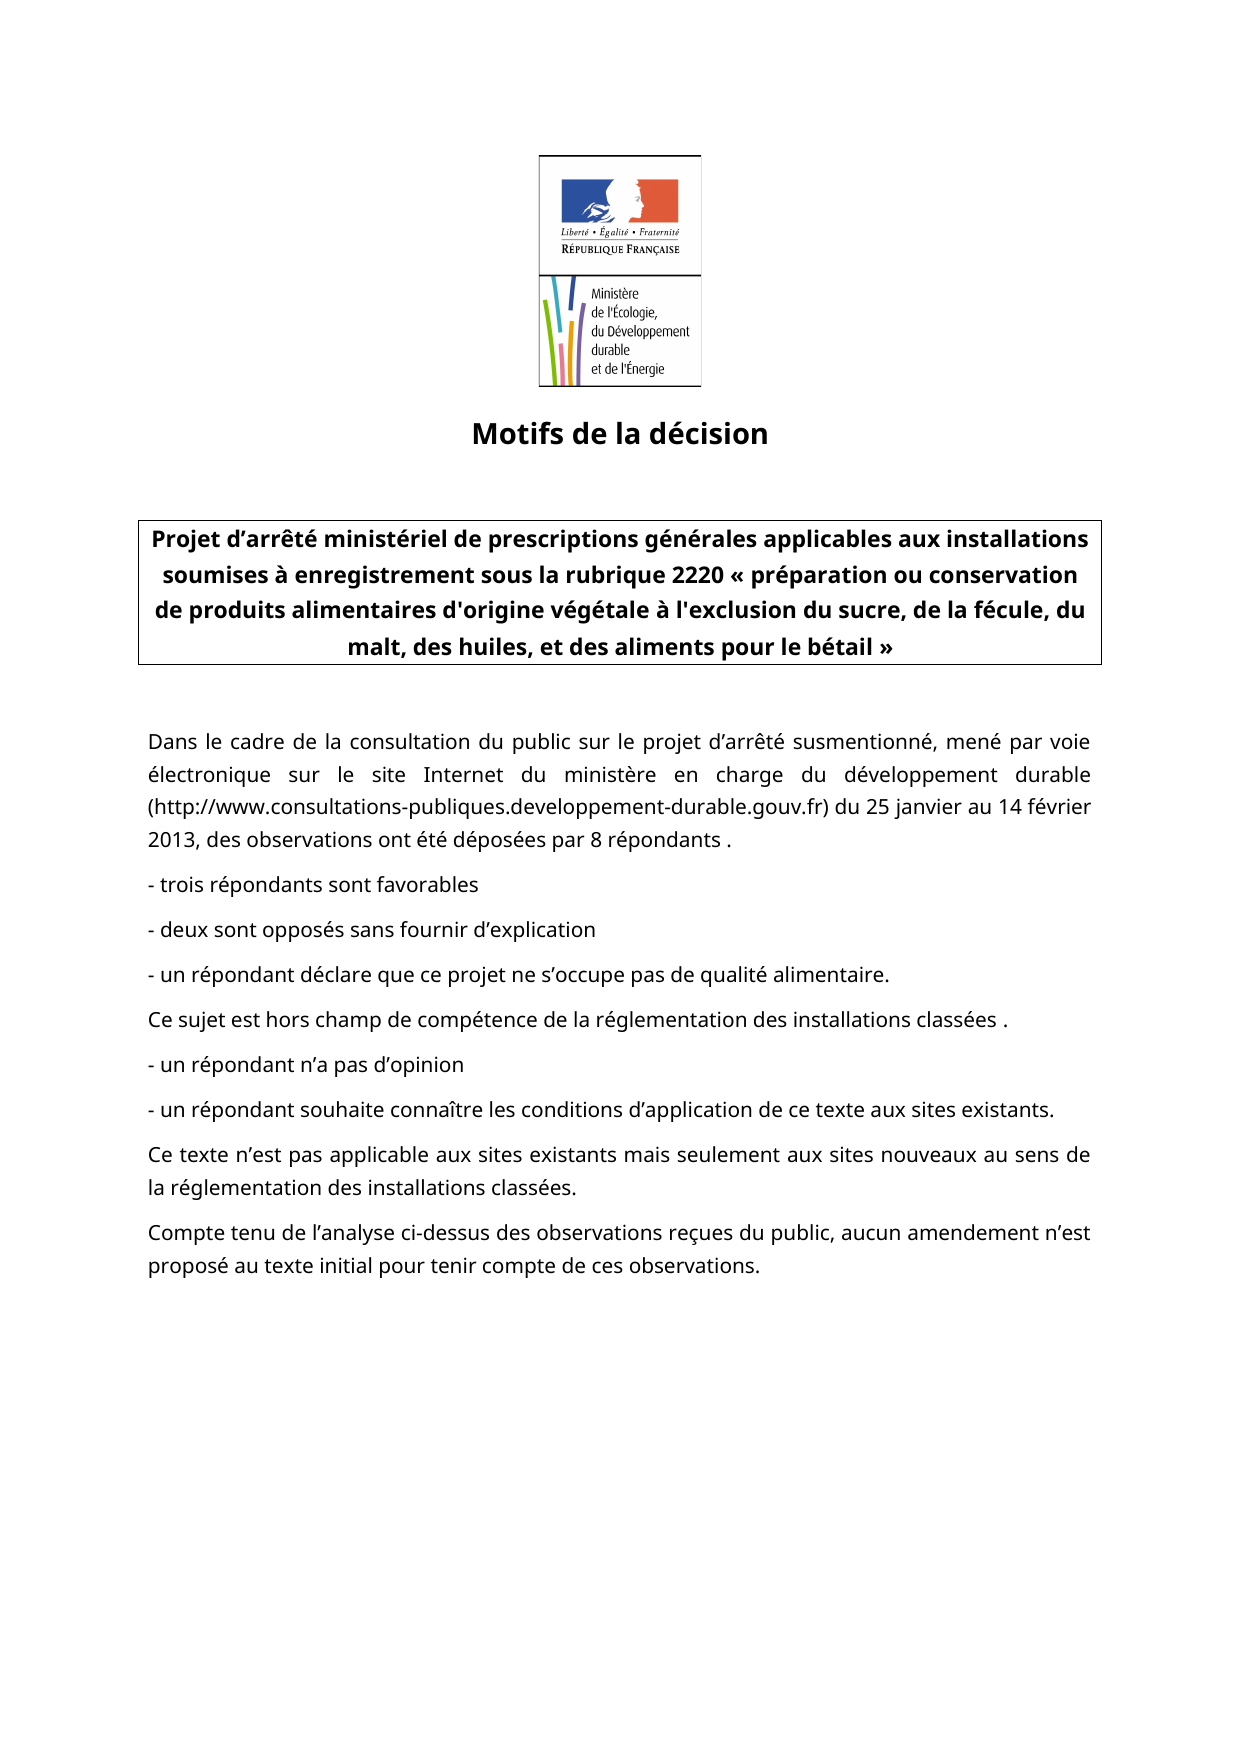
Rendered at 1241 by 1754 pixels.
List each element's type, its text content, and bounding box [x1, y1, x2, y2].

text - deux sont opposés sans fournir d’explication [148, 915, 1093, 943]
text - un répondant déclare que ce projet ne s’occupe pas de qualité alimentaire. [148, 960, 1093, 989]
picture [538, 155, 702, 387]
text - trois répondants sont favorables [148, 870, 1093, 898]
text Dans le cadre de la consultation du public sur le projet d’arrêté susmentionné, mené par voie électronique sur le site Internet du ministère en charge du développement durable (http://www.consultations-publiques.developpement-durable.gouv.fr) du 25 janvier au 14 février 2013, des observations ont été déposées par 8 répondants . [148, 727, 1093, 853]
text Ce texte n’est pas applicable aux sites existants mais seulement aux sites nouveaux au sens de la réglementation des installations classées. [148, 1141, 1093, 1202]
text Ce sujet est hors champ de compétence de la réglementation des installations classées . [148, 1005, 1093, 1034]
text - un répondant n’a pas d’opinion [148, 1050, 1093, 1079]
text - un répondant souhaite connaître les conditions d’application de ce texte aux sites existants. [148, 1096, 1093, 1124]
text Compte tenu de l’analyse ci-dessus des observations reçues du public, aucun amendement n’est proposé au texte initial pour tenir compte de ces observations. [148, 1218, 1093, 1279]
text Motifs de la décision [148, 413, 1093, 453]
